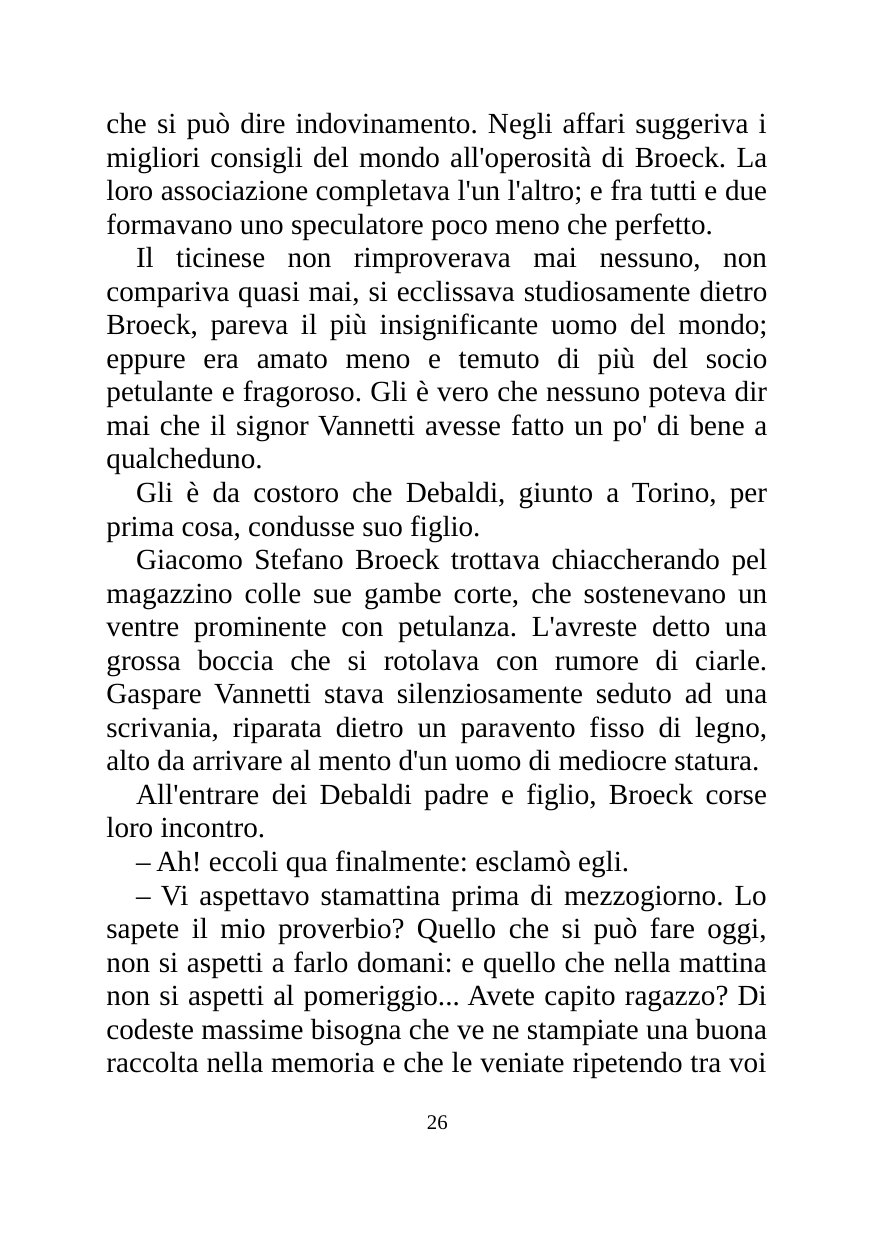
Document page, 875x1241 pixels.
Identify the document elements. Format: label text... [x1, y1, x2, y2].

text che si può dire indovinamento. Negli affari suggeriva i migliori consigli del mondo all'operosità di Broeck. La loro associazione completava l'un l'altro; e fra tutti e due formavano uno speculatore poco meno che perfetto. [106, 106, 768, 240]
text All'entrare dei Debaldi padre e figlio, Broeck corse loro incontro. [106, 777, 768, 844]
text Giacomo Stefano Broeck trottava chiaccherando pel magazzino colle sue gambe corte, che sostenevano un ventre prominente con petulanza. L'avreste detto una grossa boccia che si rotolava con rumore di ciarle. Gaspare Vannetti stava silenziosamente seduto ad una scrivania, riparata dietro un paravento fisso di legno, alto da arrivare al mento d'un uomo di mediocre statura. [106, 542, 768, 777]
text – Ah! eccoli qua finalmente: esclamò egli. [106, 844, 768, 878]
text – Vi aspettavo stamattina prima di mezzogiorno. Lo sapete il mio proverbio? Quello che si può fare oggi, non si aspetti a farlo domani: e quello che nella mattina non si aspetti al pomeriggio... Avete capito ragazzo? Di codeste massime bisogna che ve ne stampiate una buona raccolta nella memoria e che le veniate ripetendo tra voi [106, 878, 768, 1079]
text Gli è da costoro che Debaldi, giunto a Torino, per prima cosa, condusse suo figlio. [106, 475, 768, 542]
text Il ticinese non rimproverava mai nessuno, non compariva quasi mai, si ecclissava studiosamente dietro Broeck, pareva il più insignificante uomo del mondo; eppure era amato meno e temuto di più del socio petulante e fragoroso. Gli è vero che nessuno poteva dir mai che il signor Vannetti avesse fatto un po' di bene a qualcheduno. [106, 240, 768, 475]
